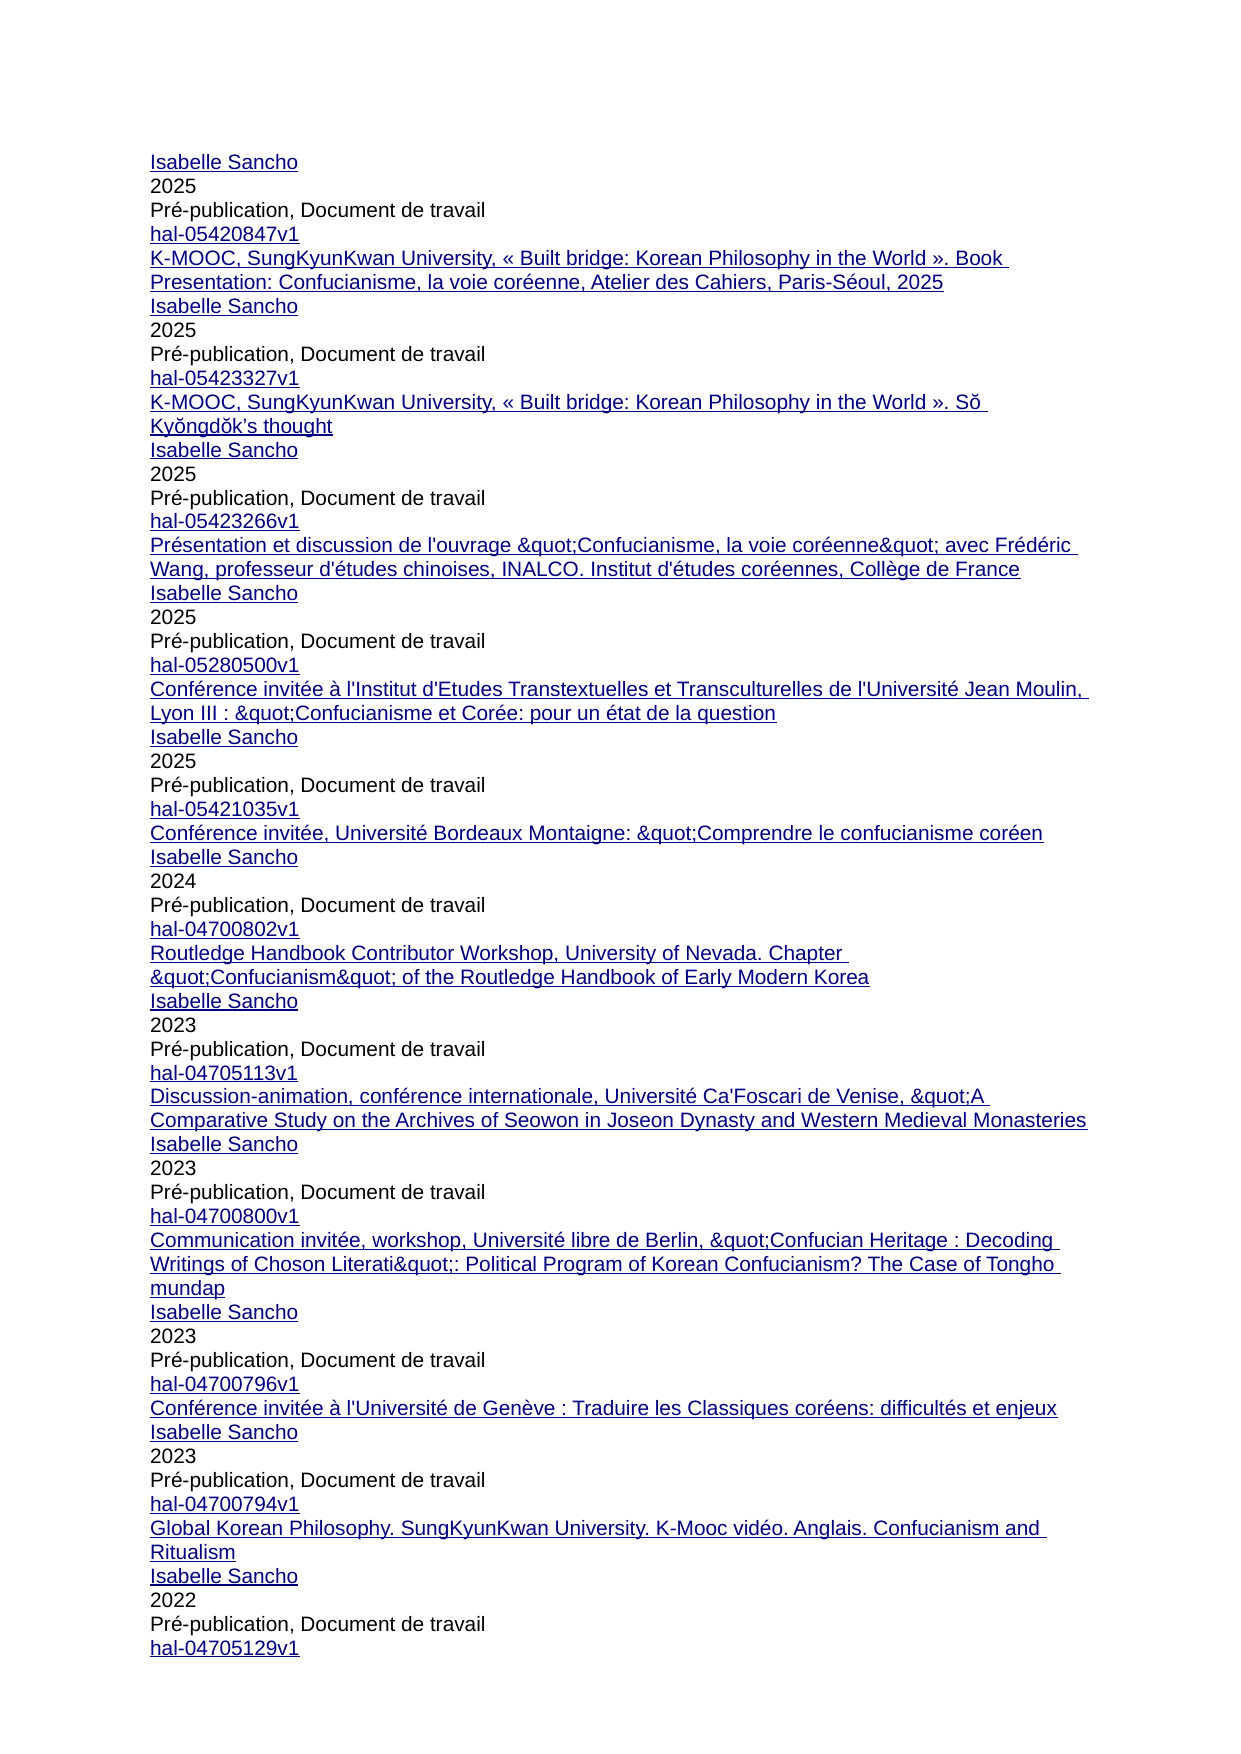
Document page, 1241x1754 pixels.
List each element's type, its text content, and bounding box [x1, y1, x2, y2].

table_cell K-MOOC, SungKyunKwan University, « Built bridge: Korean Philosophy in the World ». Book Presentation: Confucianisme, la voie coréenne, Atelier des Cahiers, Paris-Séoul, 2025 Isabelle Sancho 2025 Pré-publication, Document de travail hal-05423327v1 [150, 246, 1090, 389]
table_cell K-MOOC, SungKyunKwan University, « Built bridge: Korean Philosophy in the World ». Sŏ Kyŏngdŏk’s thought Isabelle Sancho 2025 Pré-publication, Document de travail hal-05423266v1 [150, 390, 1090, 533]
table_cell Conférence invitée à l'Université de Genève : Traduire les Classiques coréens: difficultés et enjeux Isabelle Sancho 2023 Pré-publication, Document de travail hal-04700794v1 [150, 1396, 1090, 1516]
table_cell Global Korean Philosophy. SungKyunKwan University. K-Mooc vidéo. Anglais. Confucianism and Ritualism Isabelle Sancho 2022 Pré-publication, Document de travail hal-04705129v1 [150, 1516, 1090, 1659]
table_cell Conférence invitée à l'Institut d'Etudes Transtextuelles et Transculturelles de l'Université Jean Moulin, Lyon III : &quot;Confucianisme et Corée: pour un état de la question Isabelle Sancho 2025 Pré-publication, Document de travail hal-05421035v1 [150, 677, 1090, 821]
table_cell Communication invitée, workshop, Université libre de Berlin, &quot;Confucian Heritage : Decoding Writings of Choson Literati&quot;: Political Program of Korean Confucianism? The Case of Tongho mundap Isabelle Sancho 2023 Pré-publication, Document de travail hal-04700796v1 [150, 1228, 1090, 1396]
table_cell Conférence invitée, Université Bordeaux Montaigne: &quot;Comprendre le confucianisme coréen Isabelle Sancho 2024 Pré-publication, Document de travail hal-04700802v1 [150, 821, 1090, 941]
table_cell Présentation et discussion de l'ouvrage &quot;Confucianisme, la voie coréenne&quot; avec Frédéric Wang, professeur d'études chinoises, INALCO. Institut d'études coréennes, Collège de France Isabelle Sancho 2025 Pré-publication, Document de travail hal-05280500v1 [150, 533, 1090, 677]
table_cell Discussion-animation, conférence internationale, Université Ca'Foscari de Venise, &quot;A Comparative Study on the Archives of Seowon in Joseon Dynasty and Western Medieval Monasteries Isabelle Sancho 2023 Pré-publication, Document de travail hal-04700800v1 [150, 1084, 1090, 1228]
table_cell Routledge Handbook Contributor Workshop, University of Nevada. Chapter &quot;Confucianism&quot; of the Routledge Handbook of Early Modern Korea Isabelle Sancho 2023 Pré-publication, Document de travail hal-04705113v1 [150, 941, 1090, 1084]
table_cell Isabelle Sancho 2025 Pré-publication, Document de travail hal-05420847v1 [150, 150, 1090, 246]
